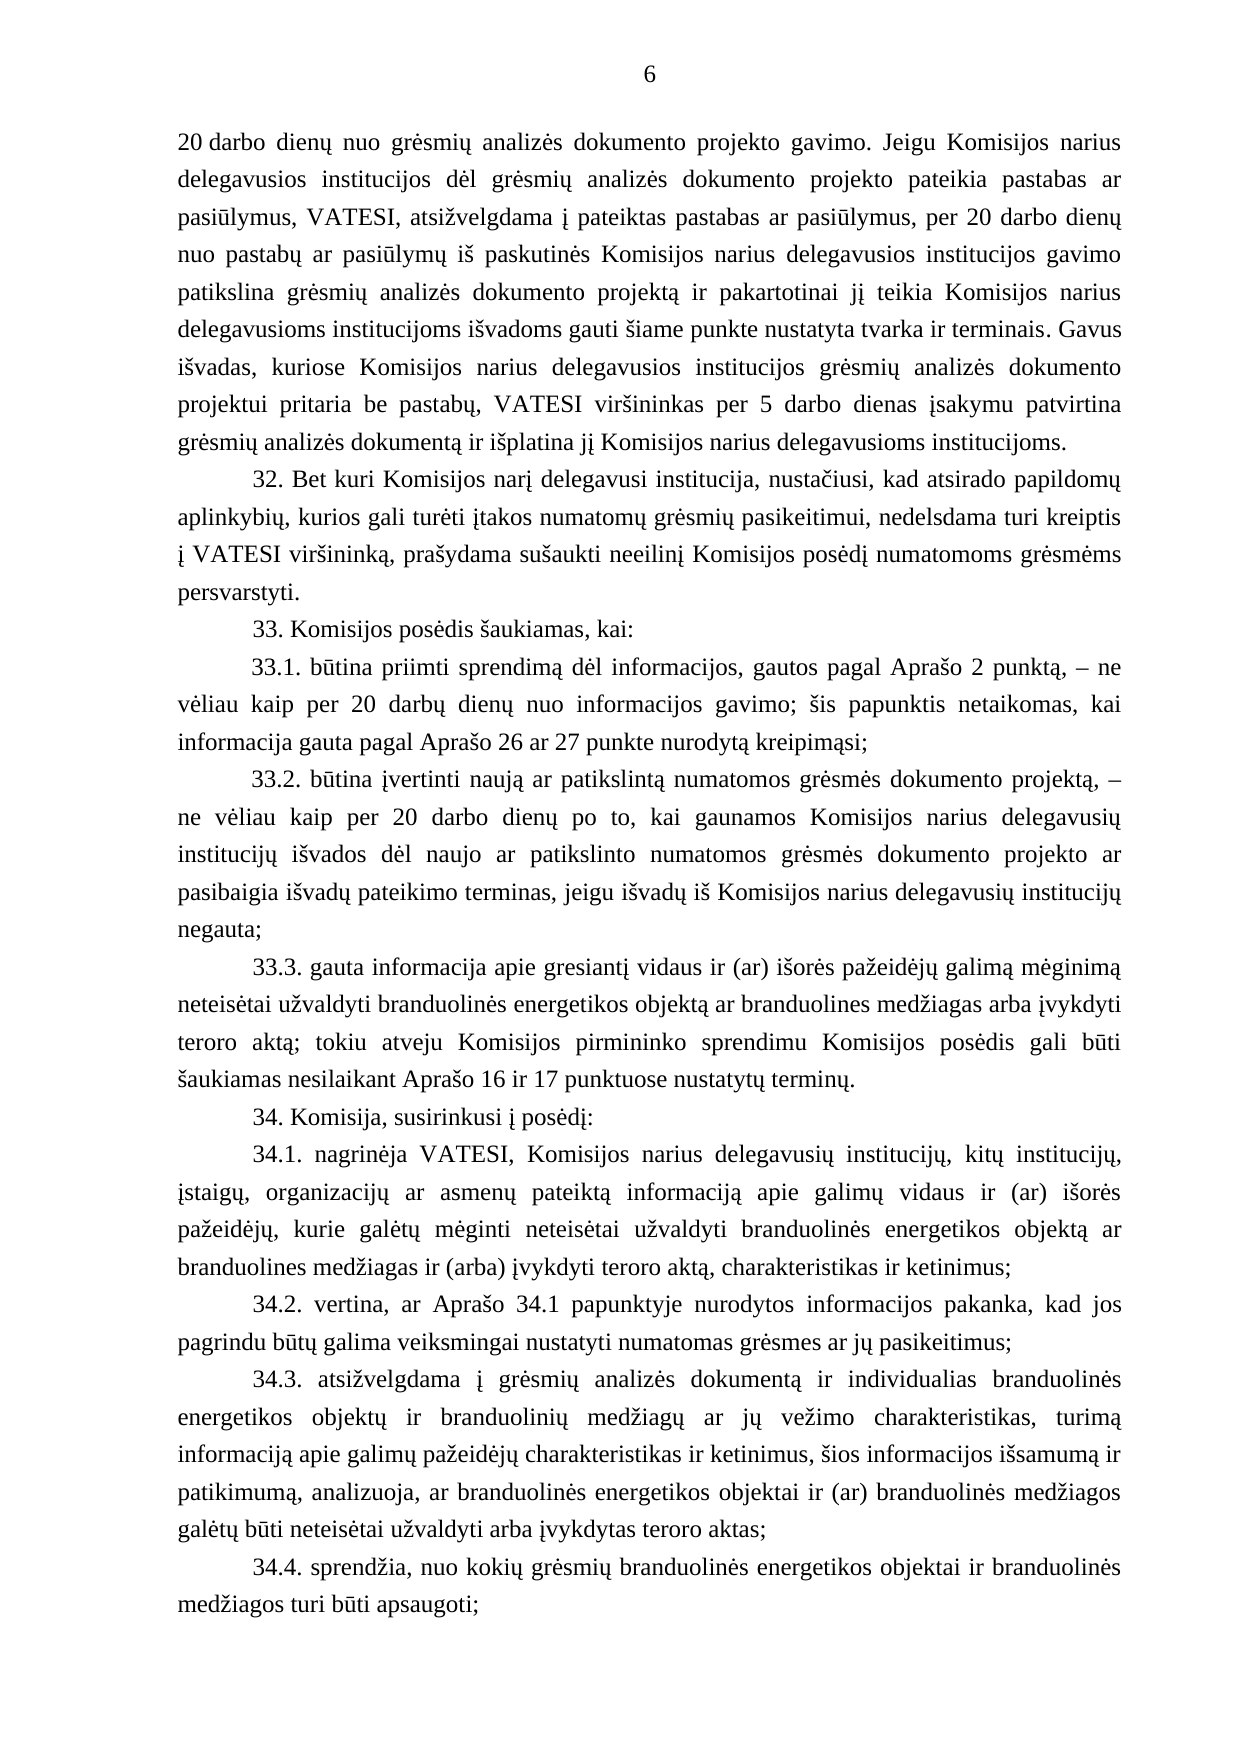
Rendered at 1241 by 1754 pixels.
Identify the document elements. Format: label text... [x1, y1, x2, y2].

text 33.1. būtina priimti sprendimą dėl informacijos, gautos pagal Aprašo 2 punktą, – ne vėliau kaip per 20 darbų dienų nuo informacijos gavimo; šis papunktis netaikomas, kai informacija gauta pagal Aprašo 26 ar 27 punkte nurodytą kreipimąsi; [177, 643, 1122, 756]
text 34. Komisija, susirinkusi į posėdį: [177, 1093, 1122, 1131]
text 33. Komisijos posėdis šaukiamas, kai: [252, 606, 1122, 643]
text 34.1. nagrinėja VATESI, Komisijos narius delegavusių institucijų, kitų institucijų, įstaigų, organizacijų ar asmenų pateiktą informaciją apie galimų vidaus ir (ar) išorės pažeidėjų, kurie galėtų mėginti neteisėtai užvaldyti branduolinės energetikos objektą ar branduolines medžiagas ir (arba) įvykdyti teroro aktą, charakteristikas ir ketinimus; [177, 1131, 1122, 1281]
text 32. Bet kuri Komisijos narį delegavusi institucija, nustačiusi, kad atsirado papildomų aplinkybių, kurios gali turėti įtakos numatomų grėsmių pasikeitimui, nedelsdama turi kreiptis į VATESI viršininką, prašydama sušaukti neeilinį Komisijos posėdį numatomoms grėsmėms persvarstyti. [177, 456, 1122, 606]
text 33.3. gauta informacija apie gresiantį vidaus ir (ar) išorės pažeidėjų galimą mėginimą neteisėtai užvaldyti branduolinės energetikos objektą ar branduolines medžiagas arba įvykdyti teroro aktą; tokiu atveju Komisijos pirmininko sprendimu Komisijos posėdis gali būti šaukiamas nesilaikant Aprašo 16 ir 17 punktuose nustatytų terminų. [177, 943, 1122, 1093]
text 20 darbo dienų nuo grėsmių analizės dokumento projekto gavimo. Jeigu Komisijos narius delegavusios institucijos dėl grėsmių analizės dokumento projekto pateikia pastabas ar pasiūlymus, VATESI, atsižvelgdama į pateiktas pastabas ar pasiūlymus, per 20 darbo dienų nuo pastabų ar pasiūlymų iš paskutinės Komisijos narius delegavusios institucijos gavimo patikslina grėsmių analizės dokumento projektą ir pakartotinai jį teikia Komisijos narius delegavusioms institucijoms išvadoms gauti šiame punkte nustatyta tvarka ir terminais. Gavus išvadas, kuriose Komisijos narius delegavusios institucijos grėsmių analizės dokumento projektui pritaria be pastabų, VATESI viršininkas per 5 darbo dienas įsakymu patvirtina grėsmių analizės dokumentą ir išplatina jį Komisijos narius delegavusioms institucijoms. [177, 118, 1122, 456]
text 34.2. vertina, ar Aprašo 34.1 papunktyje nurodytos informacijos pakanka, kad jos pagrindu būtų galima veiksmingai nustatyti numatomas grėsmes ar jų pasikeitimus; [177, 1281, 1122, 1356]
text 34.3. atsižvelgdama į grėsmių analizės dokumentą ir individualias branduolinės energetikos objektų ir branduolinių medžiagų ar jų vežimo charakteristikas, turimą informaciją apie galimų pažeidėjų charakteristikas ir ketinimus, šios informacijos išsamumą ir patikimumą, analizuoja, ar branduolinės energetikos objektai ir (ar) branduolinės medžiagos galėtų būti neteisėtai užvaldyti arba įvykdytas teroro aktas; [177, 1356, 1122, 1543]
text 34.4. sprendžia, nuo kokių grėsmių branduolinės energetikos objektai ir branduolinės medžiagos turi būti apsaugoti; [177, 1543, 1122, 1618]
text 33.2. būtina įvertinti naują ar patikslintą numatomos grėsmės dokumento projektą, – ne vėliau kaip per 20 darbo dienų po to, kai gaunamos Komisijos narius delegavusių institucijų išvados dėl naujo ar patikslinto numatomos grėsmės dokumento projekto ar pasibaigia išvadų pateikimo terminas, jeigu išvadų iš Komisijos narius delegavusių institucijų negauta; [177, 756, 1122, 943]
